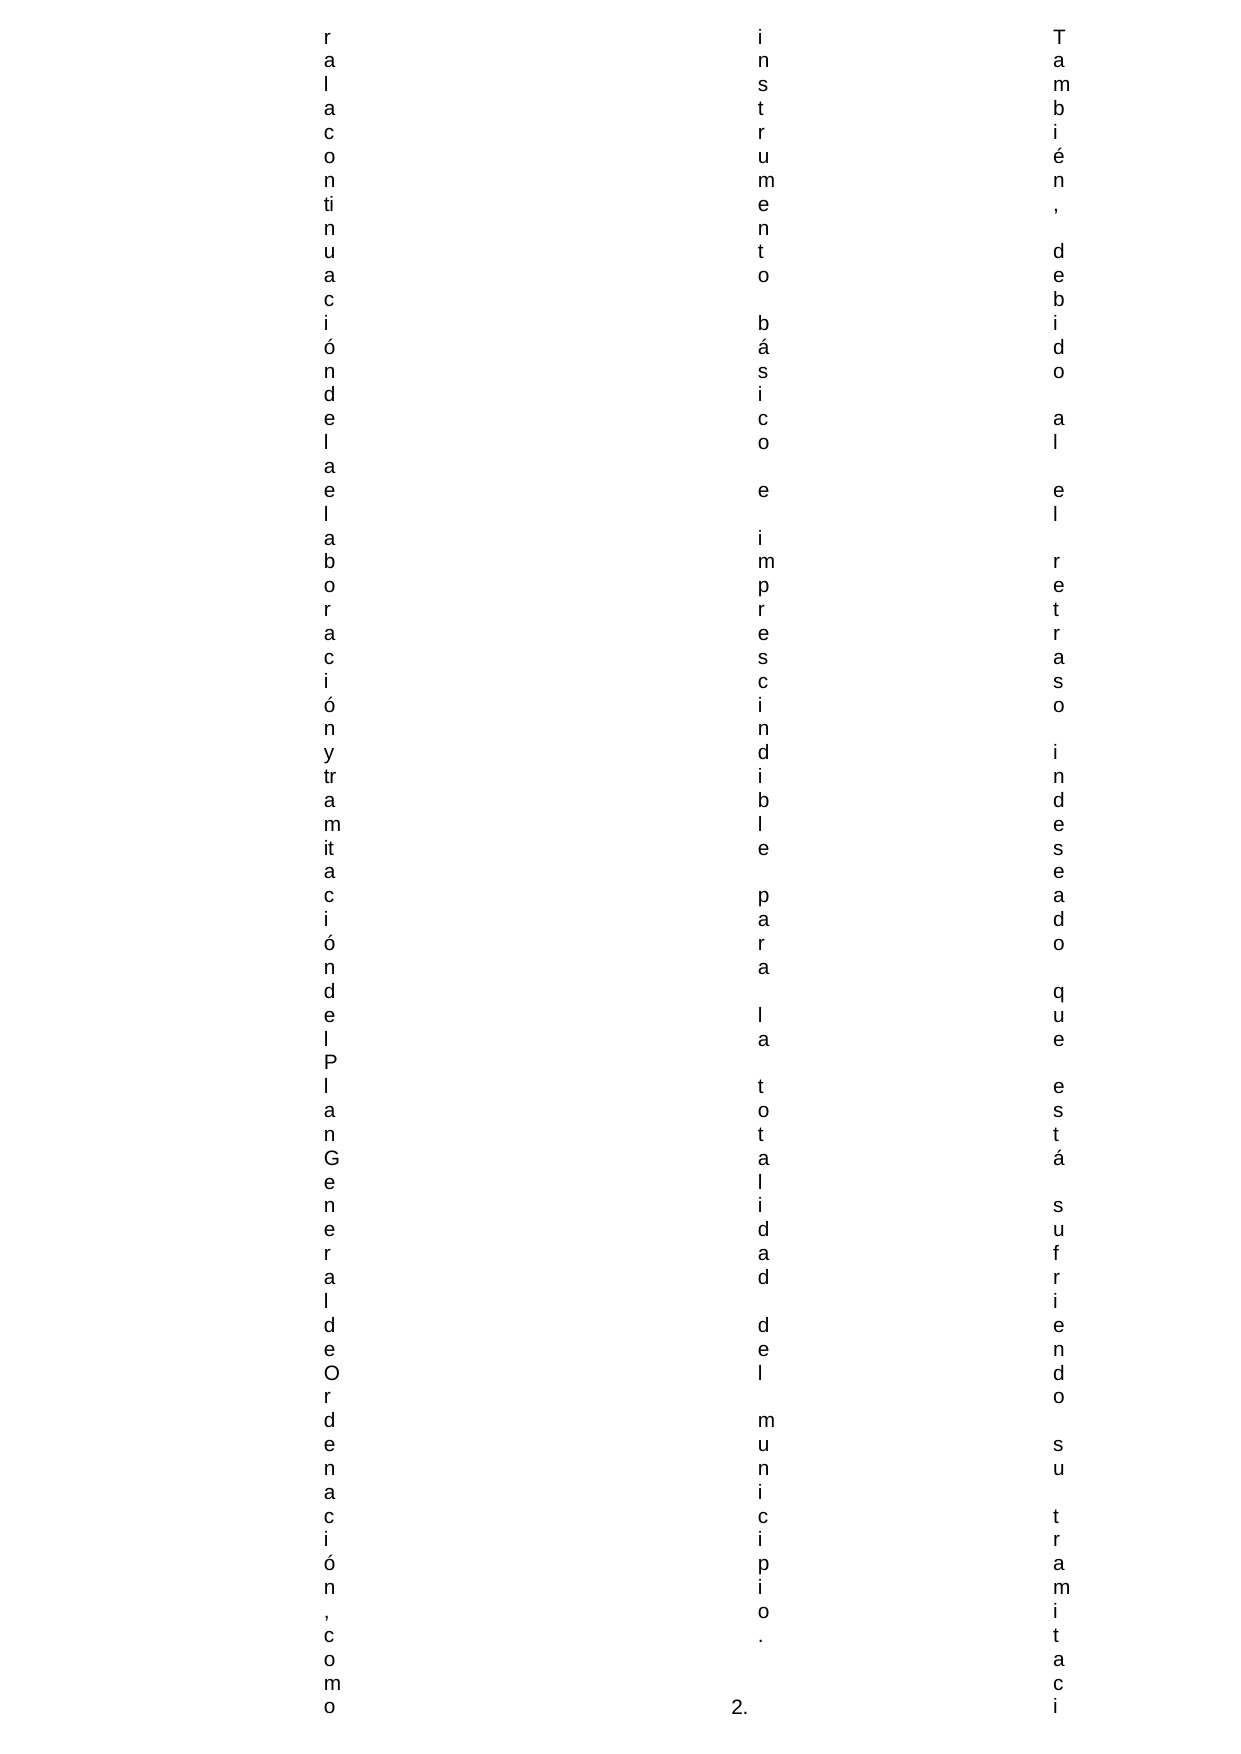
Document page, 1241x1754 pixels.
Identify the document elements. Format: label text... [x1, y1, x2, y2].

text 1. En relación con el principal instrumento de planeamiento que este Organismo Autónomo debe promover, en virtud de la potestad con que cuenta el Ayuntamiento de Santa Cruz de Tenerife, en relación con la ordenación territorial y urbanística, reconocida en el artículo 10 de la Ley 4/2017, de 13 de julio, de Suelo y de los Espacios Naturales Protegidos de Canarias, se incluye la previsión presupuestaria para la continuación de la elaboración y tramitación del Plan General de Ordenación, como instrumento básico e imprescindible para la totalidad del municipio. [297, 25, 336, 1719]
